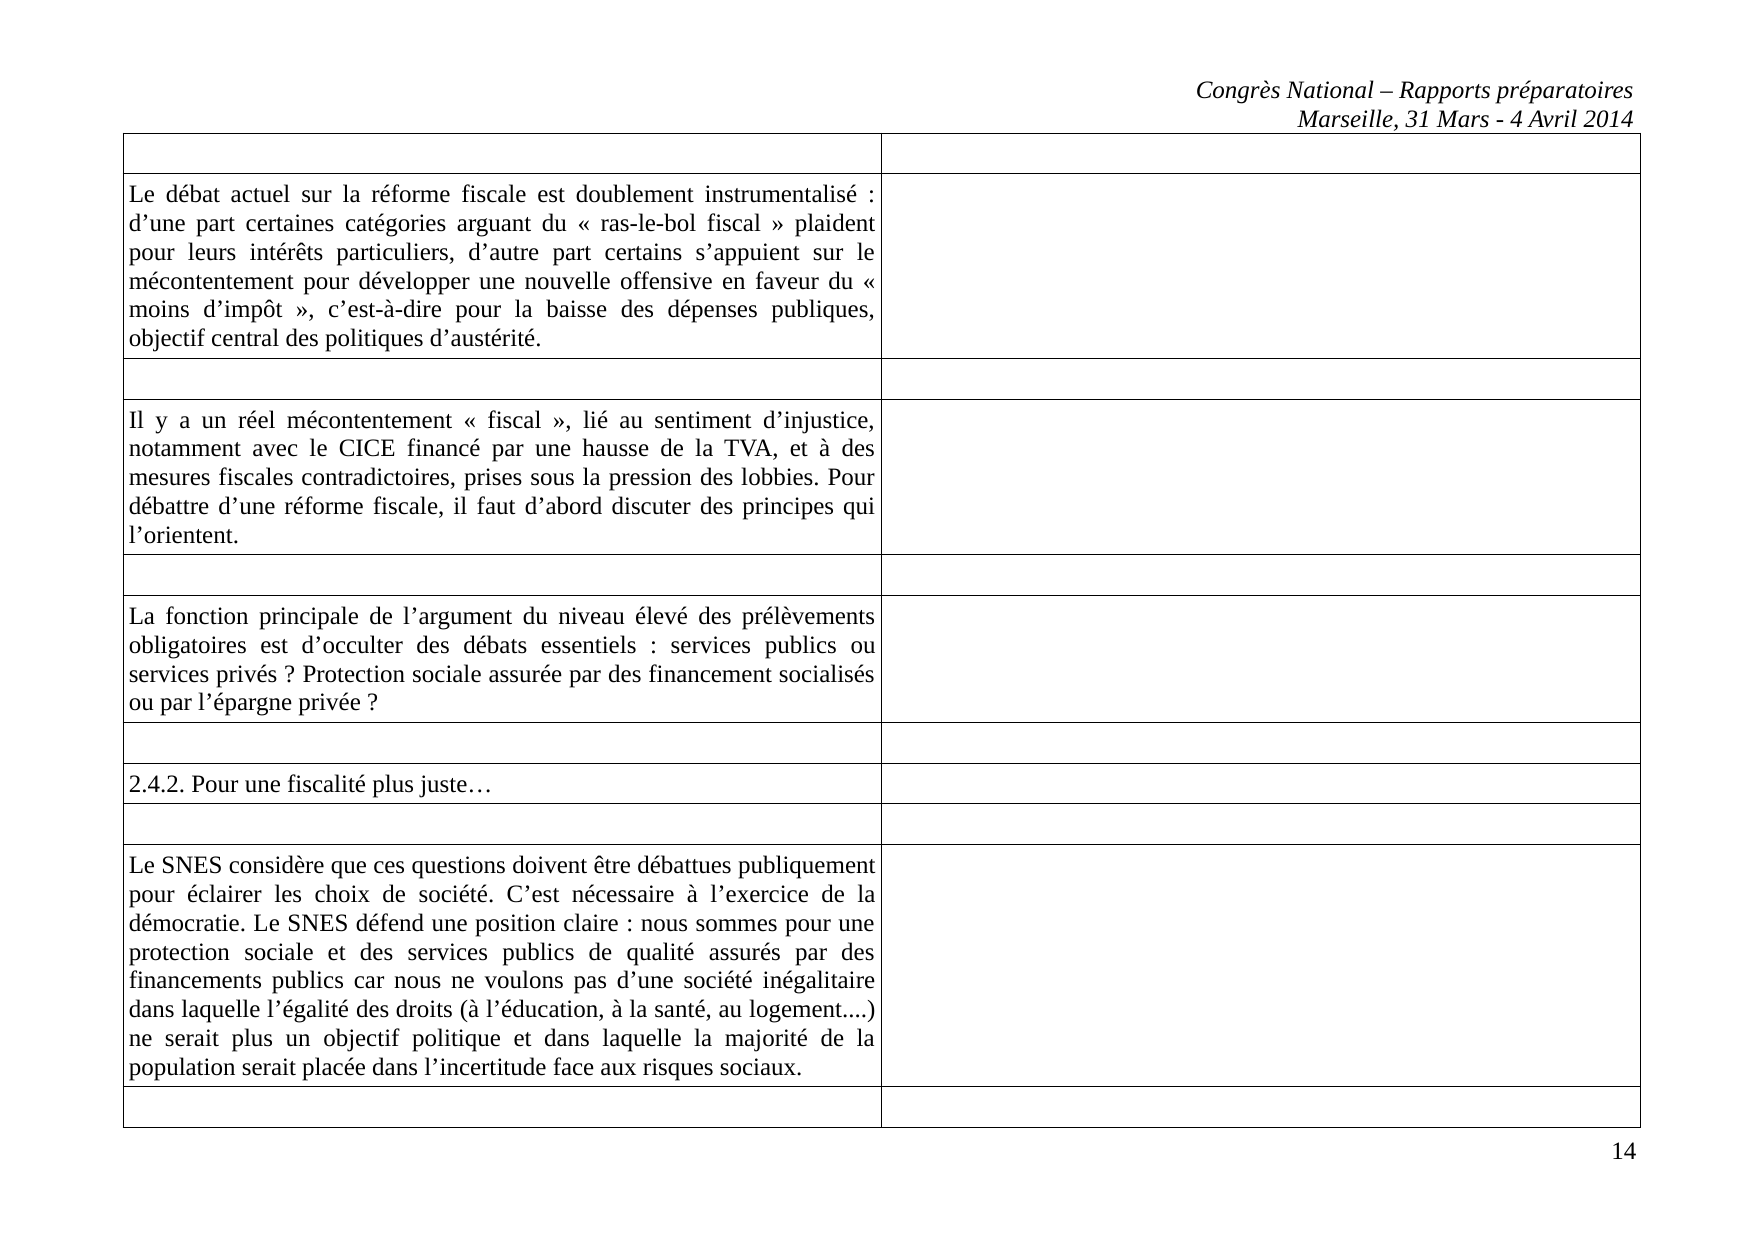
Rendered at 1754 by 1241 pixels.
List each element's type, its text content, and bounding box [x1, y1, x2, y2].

table_cell [882, 174, 1640, 358]
table_cell [882, 359, 1640, 398]
table_cell [882, 723, 1640, 763]
table_cell [124, 1087, 881, 1127]
table_cell [882, 845, 1640, 1086]
table_cell [882, 134, 1640, 173]
table_cell [124, 555, 881, 595]
table_cell [882, 596, 1640, 722]
table_cell Il y a un réel mécontentement « fiscal », lié au sentiment d’injustice, notamment avec le CICE financé par une hausse de la TVA, et à des mesures fiscales contradictoires, prises sous la pression des lobbies. Pour débattre d’une réforme fiscale, il faut d’abord discuter des principes qui l’orientent. [124, 400, 881, 554]
table_cell La fonction principale de l’argument du niveau élevé des prélèvements obligatoires est d’occulter des débats essentiels : services publics ou services privés ? Protection sociale assurée par des financement socialisés ou par l’épargne privée ? [124, 596, 881, 722]
table_cell [882, 1087, 1640, 1127]
table_cell [882, 400, 1640, 554]
table_cell [124, 804, 881, 844]
table_cell 2.4.2. Pour une fiscalité plus juste… [124, 764, 881, 803]
table_cell Le SNES considère que ces questions doivent être débattues publiquement pour éclairer les choix de société. C’est nécessaire à l’exercice de la démocratie. Le SNES défend une position claire : nous sommes pour une protection sociale et des services publics de qualité assurés par des financements publics car nous ne voulons pas d’une société inégalitaire dans laquelle l’égalité des droits (à l’éducation, à la santé, au logement....) ne serait plus un objectif politique et dans laquelle la majorité de la population serait placée dans l’incertitude face aux risques sociaux. [124, 845, 881, 1086]
table_cell [124, 723, 881, 763]
table_cell [124, 359, 881, 398]
table_cell [882, 764, 1640, 803]
table_cell [124, 134, 881, 173]
table_cell Le débat actuel sur la réforme fiscale est doublement instrumentalisé : d’une part certaines catégories arguant du « ras-le-bol fiscal » plaident pour leurs intérêts particuliers, d’autre part certains s’appuient sur le mécontentement pour développer une nouvelle offensive en faveur du « moins d’impôt », c’est-à-dire pour la baisse des dépenses publiques, objectif central des politiques d’austérité. [124, 174, 881, 358]
table_cell [882, 804, 1640, 844]
table_cell [882, 555, 1640, 595]
